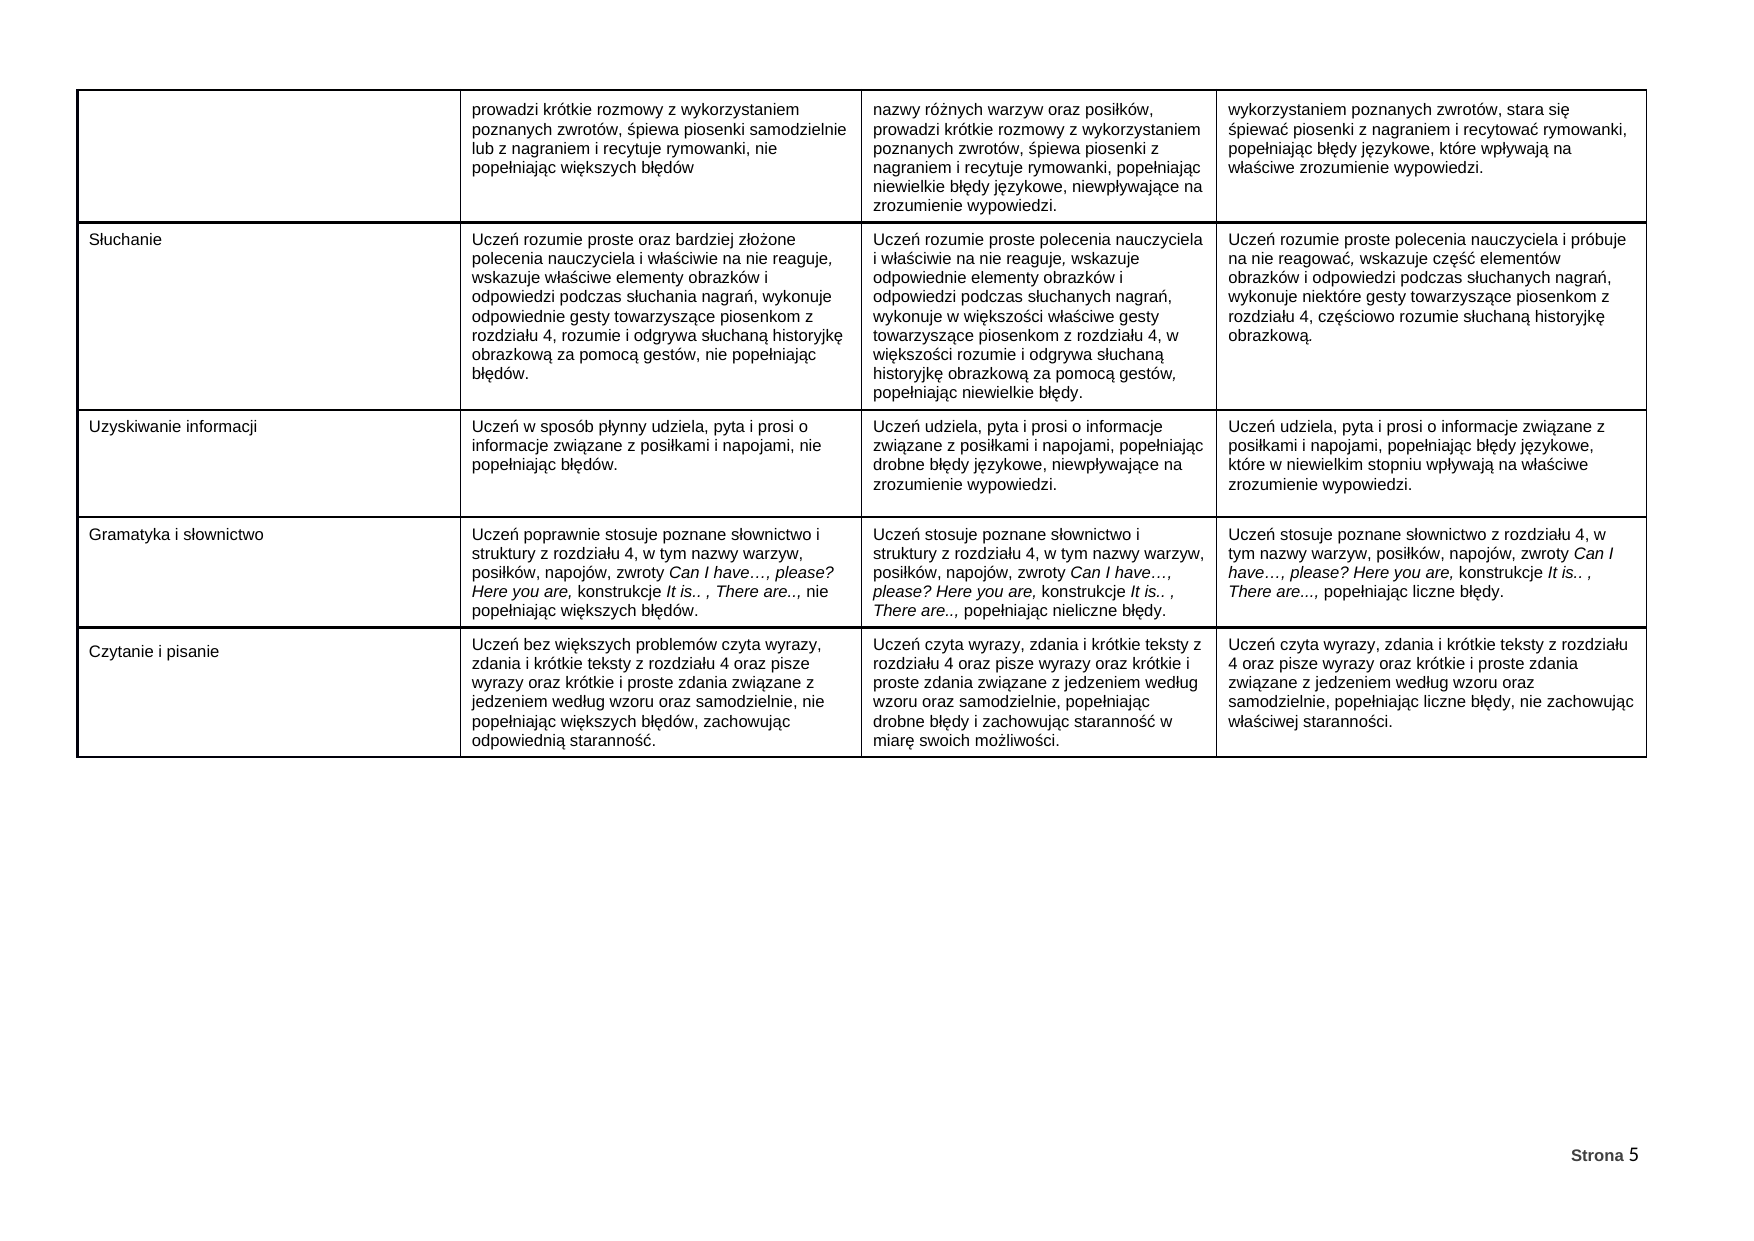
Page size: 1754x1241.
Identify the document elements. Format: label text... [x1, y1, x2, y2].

table_cell Słuchanie [79, 224, 460, 408]
table_cell Uczeń udziela, pyta i prosi o informacje związane z posiłkami i napojami, popełniając drobne błędy językowe, niewpływające na zrozumienie wypowiedzi. [862, 411, 1216, 516]
table_cell wykorzystaniem poznanych zwrotów, stara się śpiewać piosenki z nagraniem i recytować rymowanki, popełniając błędy językowe, które wpływają na właściwe zrozumienie wypowiedzi. [1217, 91, 1646, 221]
table_cell Uczeń rozumie proste oraz bardziej złożone polecenia nauczyciela i właściwie na nie reaguje, wskazuje właściwe elementy obrazków i odpowiedzi podczas słuchania nagrań, wykonuje odpowiednie gesty towarzyszące piosenkom z rozdziału 4, rozumie i odgrywa słuchaną historyjkę obrazkową za pomocą gestów, nie popełniając błędów. [461, 224, 861, 408]
table_cell Gramatyka i słownictwo [79, 518, 460, 626]
table_cell Uzyskiwanie informacji [79, 411, 460, 516]
table_cell Uczeń poprawnie stosuje poznane słownictwo i struktury z rozdziału 4, w tym nazwy warzyw, posiłków, napojów, zwroty Can I have…, please? Here you are, konstrukcje It is.. , There are.., nie popełniając większych błędów. [461, 518, 861, 626]
table_cell Uczeń rozumie proste polecenia nauczyciela i próbuje na nie reagować, wskazuje część elementów obrazków i odpowiedzi podczas słuchanych nagrań, wykonuje niektóre gesty towarzyszące piosenkom z rozdziału 4, częściowo rozumie słuchaną historyjkę obrazkową. [1217, 224, 1646, 408]
table_cell Uczeń stosuje poznane słownictwo i struktury z rozdziału 4, w tym nazwy warzyw, posiłków, napojów, zwroty Can I have…, please? Here you are, konstrukcje It is.. , There are.., popełniając nieliczne błędy. [862, 518, 1216, 626]
table_cell Uczeń w sposób płynny udziela, pyta i prosi o informacje związane z posiłkami i napojami, nie popełniając błędów. [461, 411, 861, 516]
table_cell Uczeń czyta wyrazy, zdania i krótkie teksty z rozdziału 4 oraz pisze wyrazy oraz krótkie i proste zdania związane z jedzeniem według wzoru oraz samodzielnie, popełniając liczne błędy, nie zachowując właściwej staranności. [1217, 629, 1646, 756]
table_cell Uczeń stosuje poznane słownictwo z rozdziału 4, w tym nazwy warzyw, posiłków, napojów, zwroty Can I have…, please? Here you are, konstrukcje It is.. , There are..., popełniając liczne błędy. [1217, 518, 1646, 626]
table_cell Uczeń bez większych problemów czyta wyrazy, zdania i krótkie teksty z rozdziału 4 oraz pisze wyrazy oraz krótkie i proste zdania związane z jedzeniem według wzoru oraz samodzielnie, nie popełniając większych błędów, zachowując odpowiednią staranność. [461, 629, 861, 756]
table_cell Czytanie i pisanie [79, 629, 460, 756]
table_cell [79, 91, 460, 221]
table_cell nazwy różnych warzyw oraz posiłków, prowadzi krótkie rozmowy z wykorzystaniem poznanych zwrotów, śpiewa piosenki z nagraniem i recytuje rymowanki, popełniając niewielkie błędy językowe, niewpływające na zrozumienie wypowiedzi. [862, 91, 1216, 221]
table_cell Uczeń czyta wyrazy, zdania i krótkie teksty z rozdziału 4 oraz pisze wyrazy oraz krótkie i proste zdania związane z jedzeniem według wzoru oraz samodzielnie, popełniając drobne błędy i zachowując staranność w miarę swoich możliwości. [862, 629, 1216, 756]
table_cell prowadzi krótkie rozmowy z wykorzystaniem poznanych zwrotów, śpiewa piosenki samodzielnie lub z nagraniem i recytuje rymowanki, nie popełniając większych błędów [461, 91, 861, 221]
table_cell Uczeń rozumie proste polecenia nauczyciela i właściwie na nie reaguje, wskazuje odpowiednie elementy obrazków i odpowiedzi podczas słuchanych nagrań, wykonuje w większości właściwe gesty towarzyszące piosenkom z rozdziału 4, w większości rozumie i odgrywa słuchaną historyjkę obrazkową za pomocą gestów, popełniając niewielkie błędy. [862, 224, 1216, 408]
table_cell Uczeń udziela, pyta i prosi o informacje związane z posiłkami i napojami, popełniając błędy językowe, które w niewielkim stopniu wpływają na właściwe zrozumienie wypowiedzi. [1217, 411, 1646, 516]
